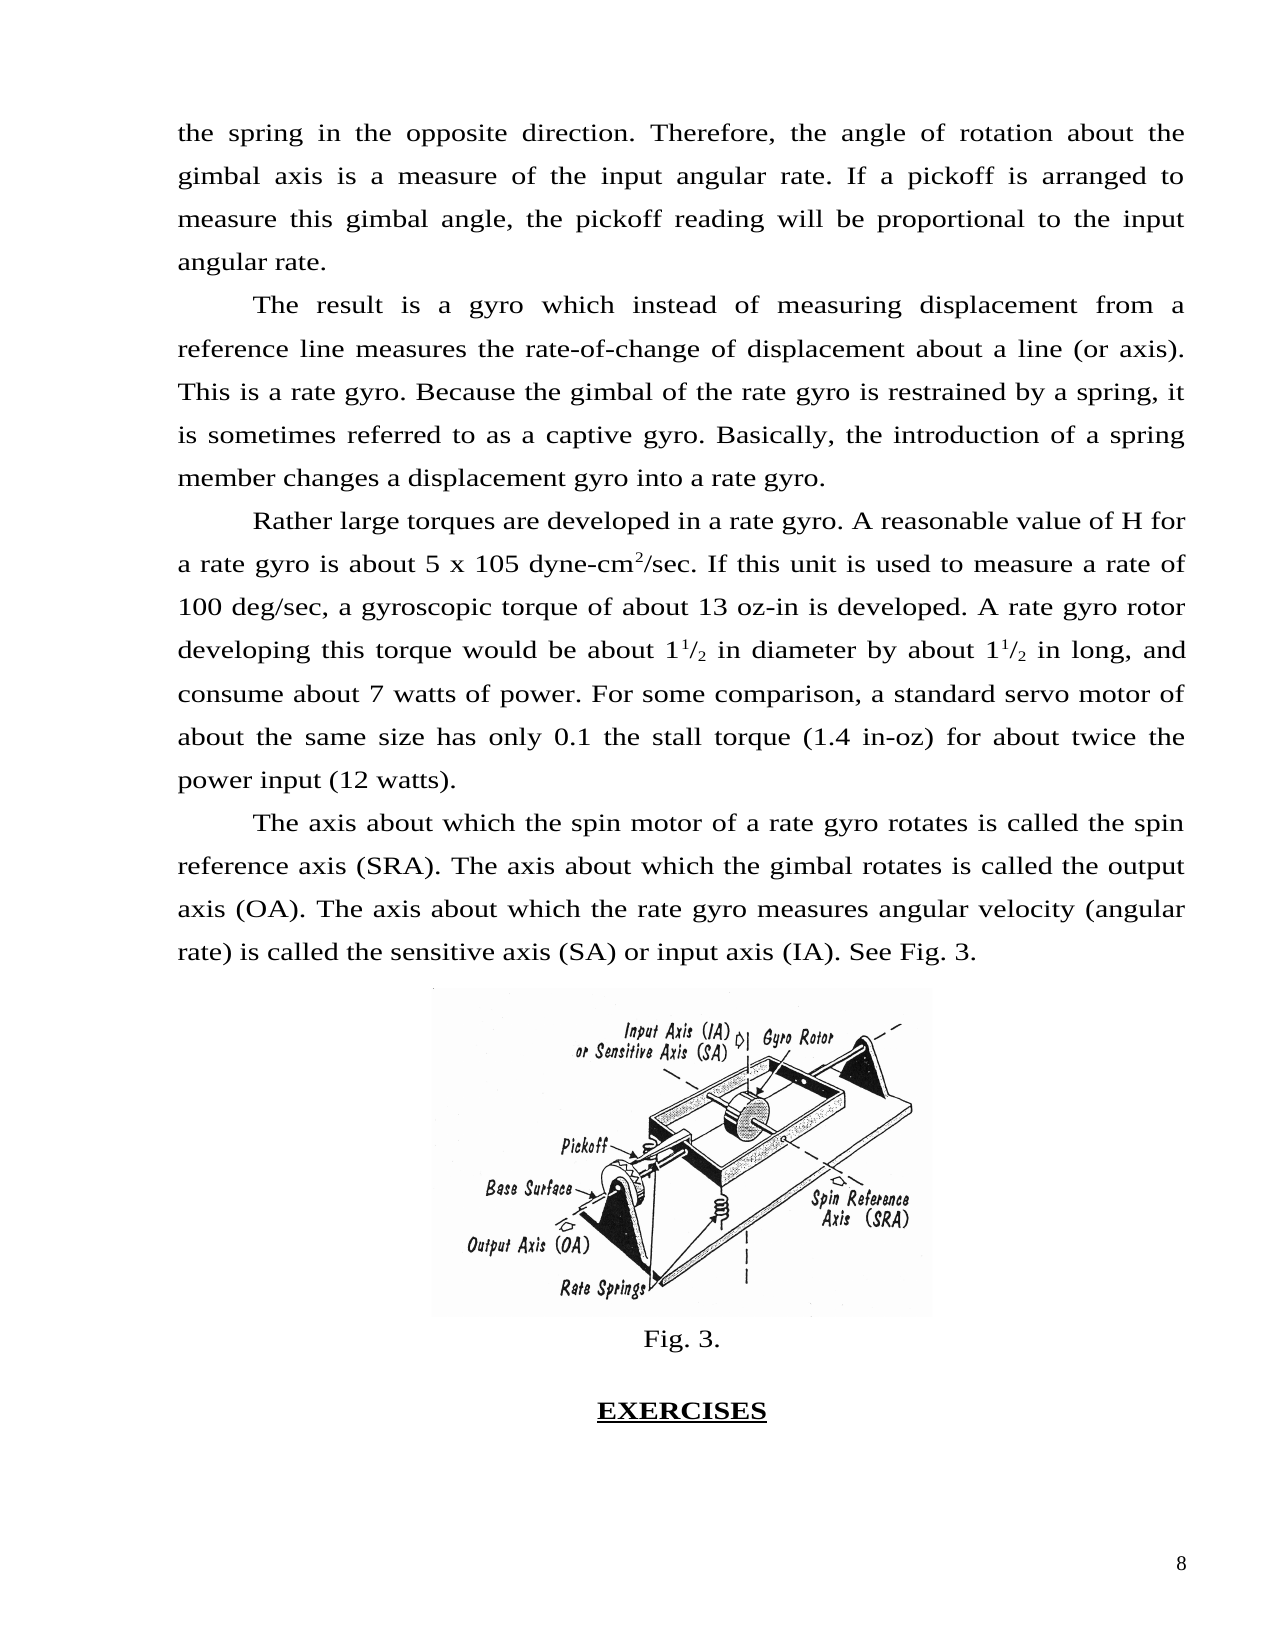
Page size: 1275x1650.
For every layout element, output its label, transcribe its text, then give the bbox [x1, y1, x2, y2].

text Rather large torques are developed in a rate gyro. A reasonable value of H for a rate gyro is about 5 x 105 dyne-cm2/sec. If this unit is used to measure a rate of 100 deg/sec, a gyroscopic torque of about 13 oz-in is developed. A rate gyro rotor developing this torque would be about 11/2 in diameter by about 11/2 in long, and consume about 7 watts of power. For some comparison, a standard servo motor of about the same size has only 0.1 the stall torque (1.4 in-oz) for about twice the power input (12 watts). [177, 506, 1186, 794]
table_header [166, 981, 1198, 1324]
table_cell Fig. 3. [166, 1325, 1198, 1353]
text the spring in the opposite direction. Therefore, the angle of rotation about the gimbal axis is a measure of the input angular rate. If a pickoff is arranged to measure this gimbal angle, the pickoff reading will be proportional to the input angular rate. [177, 118, 1186, 276]
text EXERCISES [177, 1396, 1186, 1425]
picture [431, 988, 933, 1317]
text The result is a gyro which instead of measuring displacement from a reference line measures the rate-of-change of displacement about a line (or axis). This is a rate gyro. Because the gimbal of the rate gyro is restrained by a spring, it is sometimes referred to as a captive gyro. Basically, the introduction of a spring member changes a displacement gyro into a rate gyro. [177, 291, 1186, 492]
text The axis about which the spin motor of a rate gyro rotates is called the spin reference axis (SRA). The axis about which the gimbal rotates is called the output axis (OA). The axis about which the rate gyro measures angular velocity (angular rate) is called the sensitive axis (SA) or input axis (IA). See Fig. 3. [177, 808, 1186, 966]
